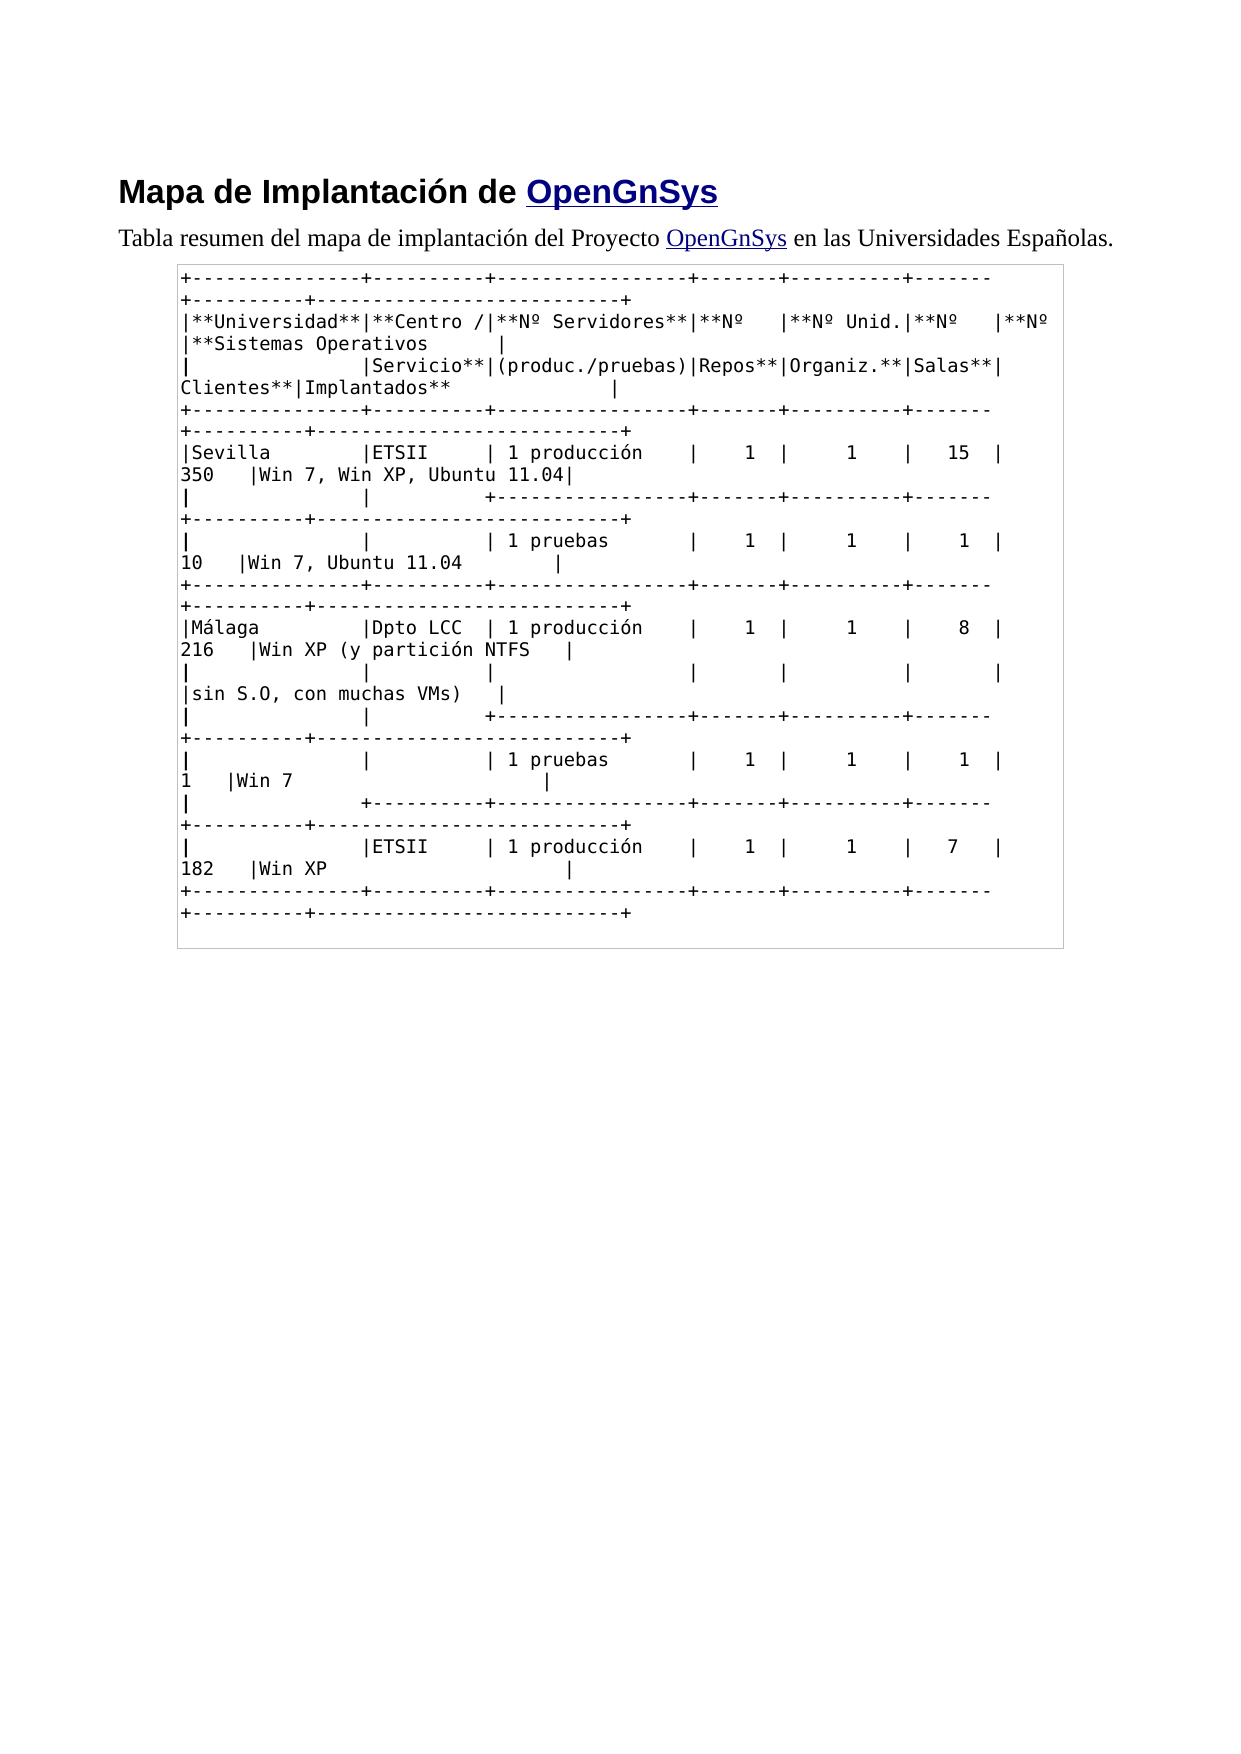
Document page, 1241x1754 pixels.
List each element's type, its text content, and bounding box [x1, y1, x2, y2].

text Tabla resumen del mapa de implantación del Proyecto OpenGnSys en las Universidades Españolas. [118, 223, 1122, 252]
text +---------------+----------+-----------------+-------+----------+-------+----------+---------------------------+ |**Universidad**|**Centro /|**Nº Servidores**|**Nº |**Nº Unid.|**Nº |**Nº |**Sistemas Operativos | | |Servicio**|(produc./pruebas)|Repos**|Organiz.**|Salas**|Clientes**|Implantados** | +---------------+----------+-----------------+-------+----------+-------+----------+---------------------------+ |Sevilla |ETSII | 1 producción | 1 | 1 | 15 | 350 |Win 7, Win XP, Ubuntu 11.04| | | +-----------------+-------+----------+-------+----------+---------------------------+ | | | 1 pruebas | 1 | 1 | 1 | 10 |Win 7, Ubuntu 11.04 | +---------------+----------+-----------------+-------+----------+-------+----------+---------------------------+ |Málaga |Dpto LCC | 1 producción | 1 | 1 | 8 | 216 |Win XP (y partición NTFS | | | | | | | | |sin S.O, con muchas VMs) | | | +-----------------+-------+----------+-------+----------+---------------------------+ | | | 1 pruebas | 1 | 1 | 1 | 1 |Win 7 | | +----------+-----------------+-------+----------+-------+----------+---------------------------+ | |ETSII | 1 producción | 1 | 1 | 7 | 182 |Win XP | +---------------+----------+-----------------+-------+----------+-------+----------+---------------------------+ [178, 265, 1063, 948]
subtitle Mapa de Implantación de OpenGnSys [118, 172, 1122, 211]
